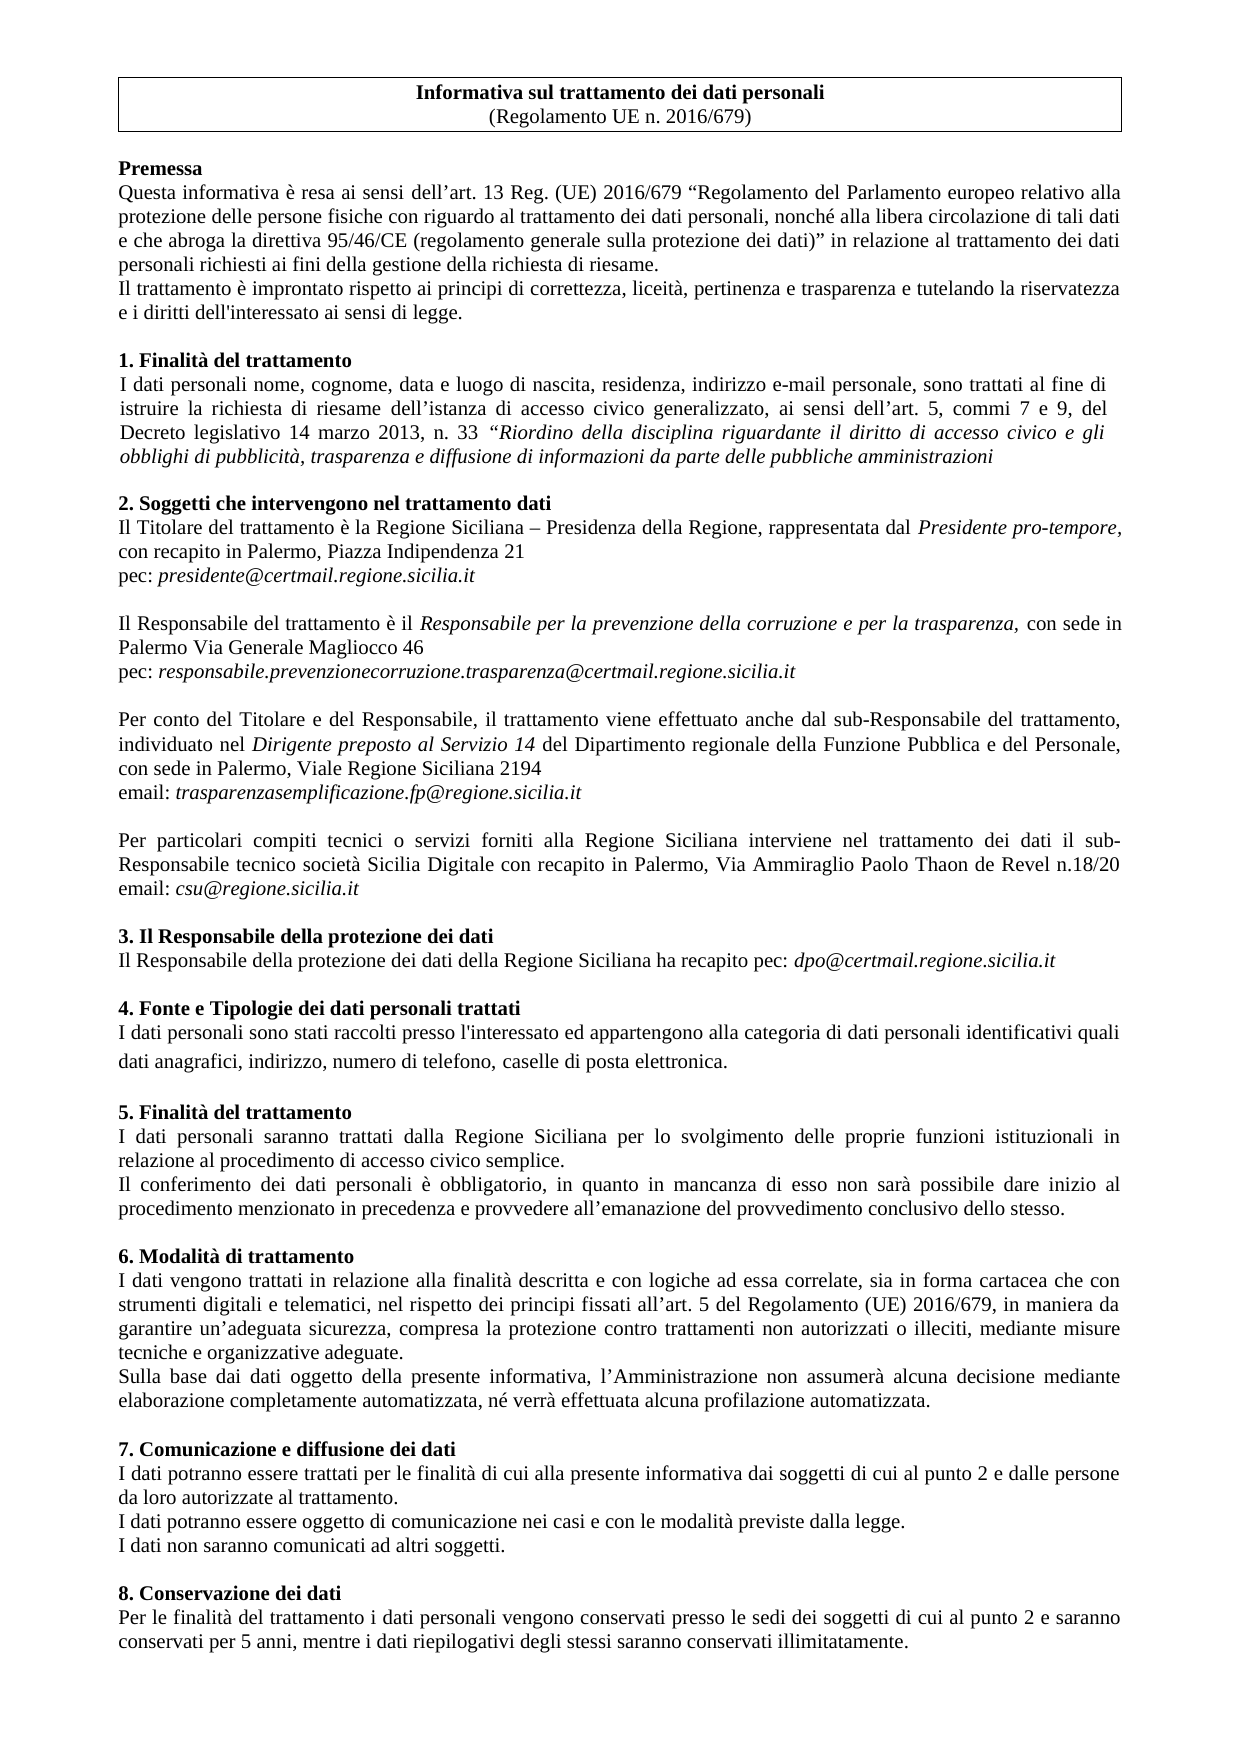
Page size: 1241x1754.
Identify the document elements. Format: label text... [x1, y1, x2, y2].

text I dati vengono trattati in relazione alla finalità descritta e con logiche ad essa correlate, sia in forma cartacea che con strumenti digitali e telematici, nel rispetto dei principi fissati all’art. 5 del Regolamento (UE) 2016/679, in maniera da garantire un’adeguata sicurezza, compresa la protezione contro trattamenti non autorizzati o illeciti, mediante misure tecniche e organizzative adeguate. [118, 1268, 1122, 1364]
text Il Responsabile della protezione dei dati della Regione Siciliana ha recapito pec: dpo@certmail.regione.sicilia.it [118, 948, 1122, 972]
text 8. Conservazione dei dati [118, 1581, 1122, 1605]
text 6. Modalità di trattamento [118, 1244, 1122, 1268]
text Il Titolare del trattamento è la Regione Siciliana – Presidenza della Regione, rappresentata dal Presidente pro-tempore, con recapito in Palermo, Piazza Indipendenza 21 [118, 515, 1122, 563]
text 4. Fonte e Tipologie dei dati personali trattati [118, 996, 1122, 1020]
text Il trattamento è improntato rispetto ai principi di correttezza, liceità, pertinenza e trasparenza e tutelando la riservatezza e i diritti dell'interessato ai sensi di legge. [118, 276, 1122, 324]
text Informativa sul trattamento dei dati personali [119, 78, 1121, 101]
text Premessa [118, 156, 1122, 180]
text Per conto del Titolare e del Responsabile, il trattamento viene effettuato anche dal sub-Responsabile del trattamento, individuato nel Dirigente preposto al Servizio 14 del Dipartimento regionale della Funzione Pubblica e del Personale, con sede in Palermo, Viale Regione Siciliana 2194 [118, 707, 1122, 779]
text I dati non saranno comunicati ad altri soggetti. [118, 1533, 1122, 1557]
text 5. Finalità del trattamento [118, 1099, 1122, 1124]
text pec: presidente@certmail.regione.sicilia.it [118, 563, 1122, 587]
text I dati potranno essere trattati per le finalità di cui alla presente informativa dai soggetti di cui al punto 2 e dalle persone da loro autorizzate al trattamento. [118, 1461, 1122, 1509]
text 2. Soggetti che intervengono nel trattamento dati [118, 491, 1122, 515]
text 7. Comunicazione e diffusione dei dati [118, 1436, 1122, 1461]
text Sulla base dai dati oggetto della presente informativa, l’Amministrazione non assumerà alcuna decisione mediante elaborazione completamente automatizzata, né verrà effettuata alcuna profilazione automatizzata. [118, 1364, 1122, 1412]
text I dati personali saranno trattati dalla Regione Siciliana per lo svolgimento delle proprie funzioni istituzionali in relazione al procedimento di accesso civico semplice. [118, 1124, 1122, 1172]
text I dati personali nome, cognome, data e luogo di nascita, residenza, indirizzo e-mail personale, sono trattati al fine di istruire la richiesta di riesame dell’istanza di accesso civico generalizzato, ai sensi dell’art. 5, commi 7 e 9, del Decreto legislativo 14 marzo 2013, n. 33 “Riordino della disciplina riguardante il diritto di accesso civico e gli obblighi di pubblicità, trasparenza e diffusione di informazioni da parte delle pubbliche amministrazioni [119, 372, 1108, 468]
text email: trasparenzasemplificazione.fp@regione.sicilia.it [118, 779, 1122, 804]
text 1. Finalità del trattamento [118, 348, 1122, 372]
text (Regolamento UE n. 2016/679) [119, 101, 1121, 131]
text 3. Il Responsabile della protezione dei dati [118, 924, 1122, 948]
text Per le finalità del trattamento i dati personali vengono conservati presso le sedi dei soggetti di cui al punto 2 e saranno conservati per 5 anni, mentre i dati riepilogativi degli stessi saranno conservati illimitatamente. [118, 1605, 1122, 1653]
text Il Responsabile del trattamento è il Responsabile per la prevenzione della corruzione e per la trasparenza, con sede in Palermo Via Generale Magliocco 46 [118, 611, 1122, 659]
text I dati potranno essere oggetto di comunicazione nei casi e con le modalità previste dalla legge. [118, 1509, 1122, 1533]
text Per particolari compiti tecnici o servizi forniti alla Regione Siciliana interviene nel trattamento dei dati il sub-Responsabile tecnico società Sicilia Digitale con recapito in Palermo, Via Ammiraglio Paolo Thaon de Revel n.18/20 email: csu@regione.sicilia.it [118, 828, 1122, 900]
text Questa informativa è resa ai sensi dell’art. 13 Reg. (UE) 2016/679 “Regolamento del Parlamento europeo relativo alla protezione delle persone fisiche con riguardo al trattamento dei dati personali, nonché alla libera circolazione di tali dati e che abroga la direttiva 95/46/CE (regolamento generale sulla protezione dei dati)” in relazione al trattamento dei dati personali richiesti ai fini della gestione della richiesta di riesame. [118, 180, 1122, 276]
text I dati personali sono stati raccolti presso l'interessato ed appartengono alla categoria di dati personali identificativi quali dati anagrafici, indirizzo, numero di telefono, caselle di posta elettronica. [118, 1020, 1122, 1076]
text pec: responsabile.prevenzionecorruzione.trasparenza@certmail.regione.sicilia.it [118, 659, 1128, 683]
text Il conferimento dei dati personali è obbligatorio, in quanto in mancanza di esso non sarà possibile dare inizio al procedimento menzionato in precedenza e provvedere all’emanazione del provvedimento conclusivo dello stesso. [118, 1172, 1122, 1220]
